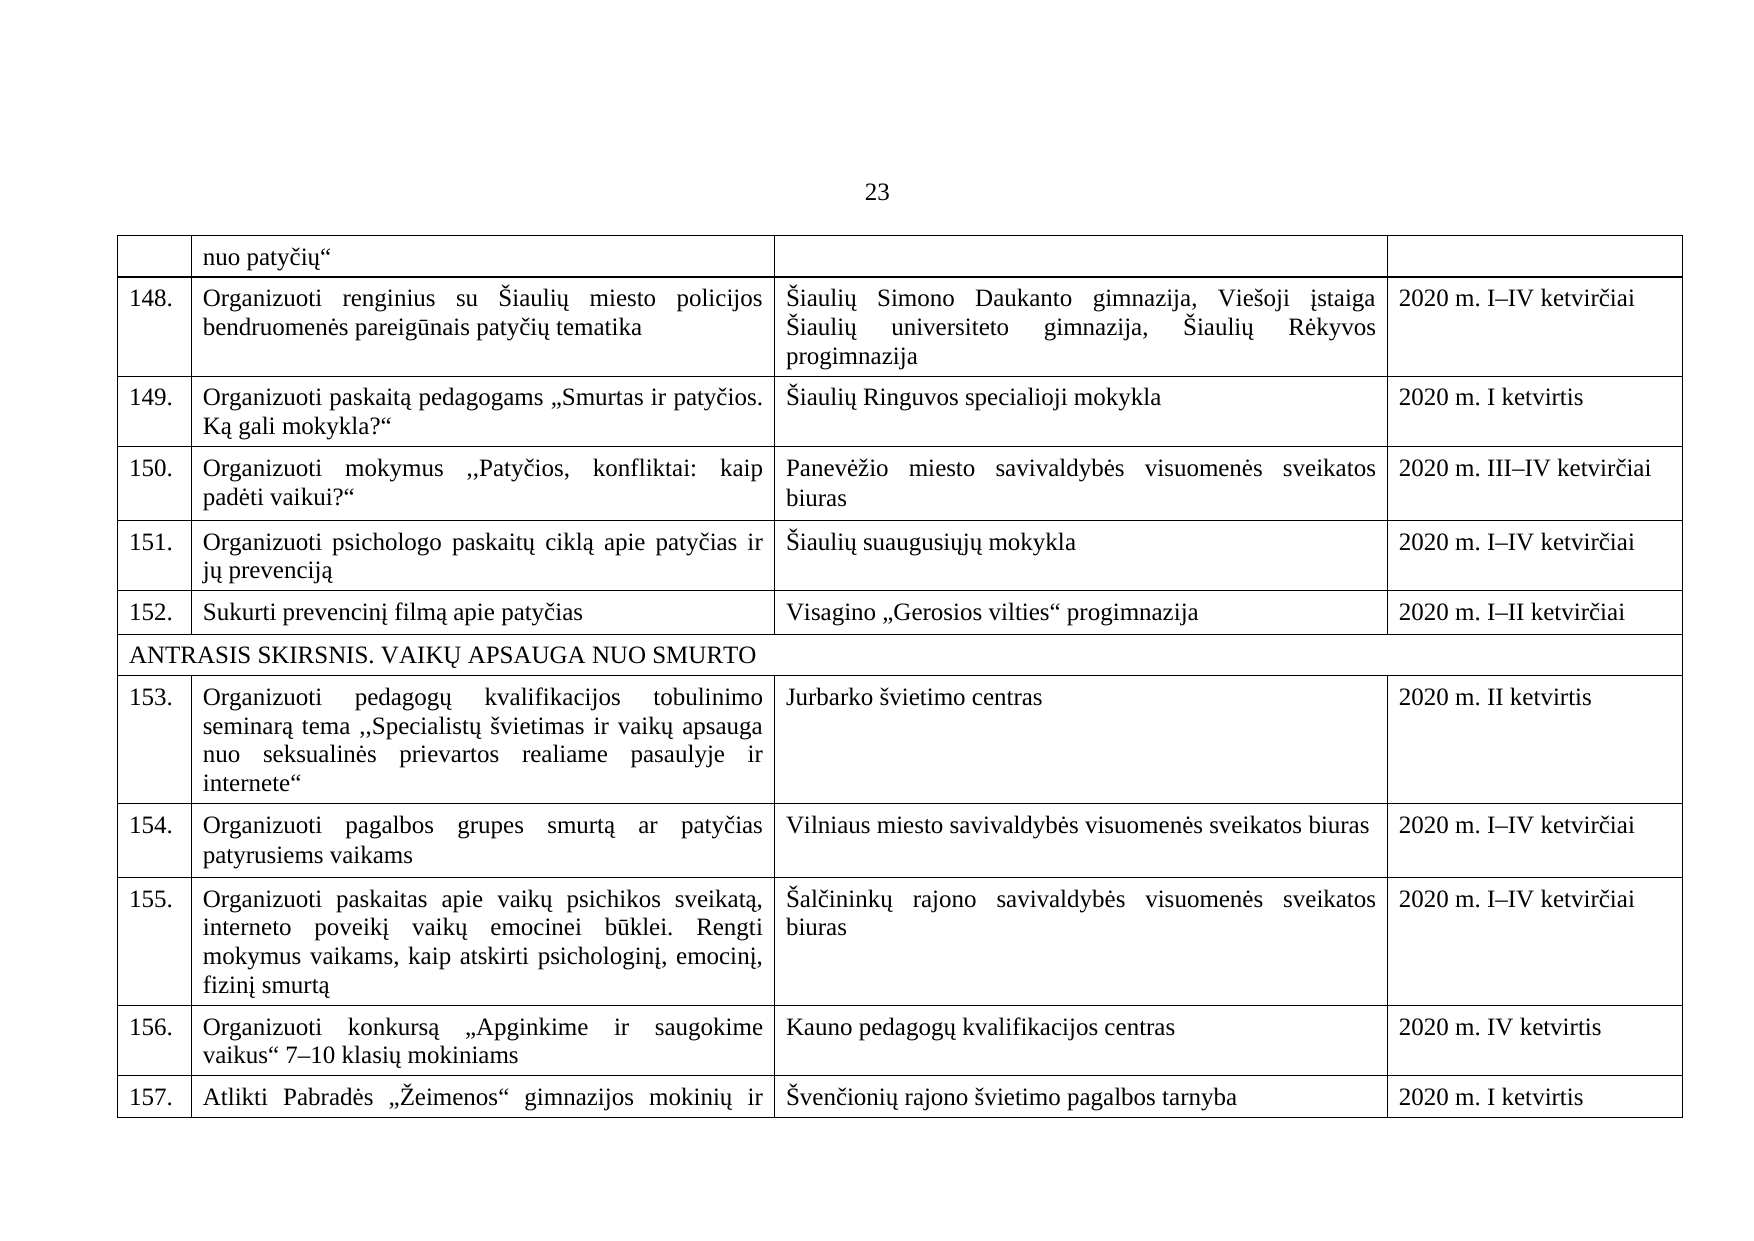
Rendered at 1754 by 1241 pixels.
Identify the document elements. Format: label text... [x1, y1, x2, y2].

table_cell Organizuoti konkursą „Apginkime ir saugokime vaikus“ 7–10 klasių mokiniams [192, 1006, 774, 1075]
table_cell 150. [118, 447, 191, 520]
table_cell Šalčininkų rajono savivaldybės visuomenės sveikatos biuras [775, 878, 1387, 1005]
table_cell 2020 m. I–IV ketvirčiai [1388, 878, 1682, 1005]
table_cell nuo patyčių“ [192, 236, 774, 276]
table_cell Organizuoti psichologo paskaitų ciklą apie patyčias ir jų prevenciją [192, 521, 774, 590]
table_cell 2020 m. I ketvirtis [1388, 1076, 1682, 1117]
table_cell 157. [118, 1076, 191, 1117]
table_cell Sukurti prevencinį filmą apie patyčias [192, 591, 774, 633]
table_cell Organizuoti renginius su Šiaulių miesto policijos bendruomenės pareigūnais patyčių tematika [192, 278, 774, 376]
table_cell Visagino „Gerosios vilties“ progimnazija [775, 591, 1387, 633]
table_cell 151. [118, 521, 191, 590]
table_cell 2020 m. III–IV ketvirčiai [1388, 447, 1682, 520]
table_cell Švenčionių rajono švietimo pagalbos tarnyba [775, 1076, 1387, 1117]
table_cell Vilniaus miesto savivaldybės visuomenės sveikatos biuras [775, 804, 1387, 877]
table_cell 2020 m. I–IV ketvirčiai [1388, 804, 1682, 877]
table_cell 155. [118, 878, 191, 1005]
table_cell Panevėžio miesto savivaldybės visuomenės sveikatos biuras [775, 447, 1387, 520]
table_cell 2020 m. I–II ketvirčiai [1388, 591, 1682, 633]
table_cell 149. [118, 377, 191, 446]
table_cell 2020 m. II ketvirtis [1388, 676, 1682, 803]
table_cell 154. [118, 804, 191, 877]
table_cell 152. [118, 591, 191, 633]
table_cell Organizuoti pagalbos grupes smurtą ar patyčias patyrusiems vaikams [192, 804, 774, 877]
table_cell 153. [118, 676, 191, 803]
table_cell Organizuoti paskaitas apie vaikų psichikos sveikatą, interneto poveikį vaikų emocinei būklei. Rengti mokymus vaikams, kaip atskirti psichologinį, emocinį, fizinį smurtą [192, 878, 774, 1005]
table_cell 2020 m. I–IV ketvirčiai [1388, 278, 1682, 376]
table_cell 148. [118, 278, 191, 376]
table_cell Šiaulių suaugusiųjų mokykla [775, 521, 1387, 590]
table_cell Organizuoti pedagogų kvalifikacijos tobulinimo seminarą tema ,,Specialistų švietimas ir vaikų apsauga nuo seksualinės prievartos realiame pasaulyje ir internete“ [192, 676, 774, 803]
table_cell Organizuoti paskaitą pedagogams „Smurtas ir patyčios. Ką gali mokykla?“ [192, 377, 774, 446]
table_cell 2020 m. I–IV ketvirčiai [1388, 521, 1682, 590]
table_cell Jurbarko švietimo centras [775, 676, 1387, 803]
table_cell Organizuoti mokymus ,,Patyčios, konfliktai: kaip padėti vaikui?“ [192, 447, 774, 520]
table_cell 156. [118, 1006, 191, 1075]
table_cell Šiaulių Simono Daukanto gimnazija, Viešoji įstaiga Šiaulių universiteto gimnazija, Šiaulių Rėkyvos progimnazija [775, 278, 1387, 376]
table_cell [118, 236, 191, 276]
table_cell Atlikti Pabradės „Žeimenos“ gimnazijos mokinių ir [192, 1076, 774, 1117]
table_cell Kauno pedagogų kvalifikacijos centras [775, 1006, 1387, 1075]
table_cell 2020 m. IV ketvirtis [1388, 1006, 1682, 1075]
table_cell [775, 236, 1387, 276]
table_cell 2020 m. I ketvirtis [1388, 377, 1682, 446]
table_cell Šiaulių Ringuvos specialioji mokykla [775, 377, 1387, 446]
table_cell ANTRASIS SKIRSNIS. VAIKŲ APSAUGA NUO SMURTO [118, 635, 1682, 675]
table_cell [1388, 236, 1682, 276]
